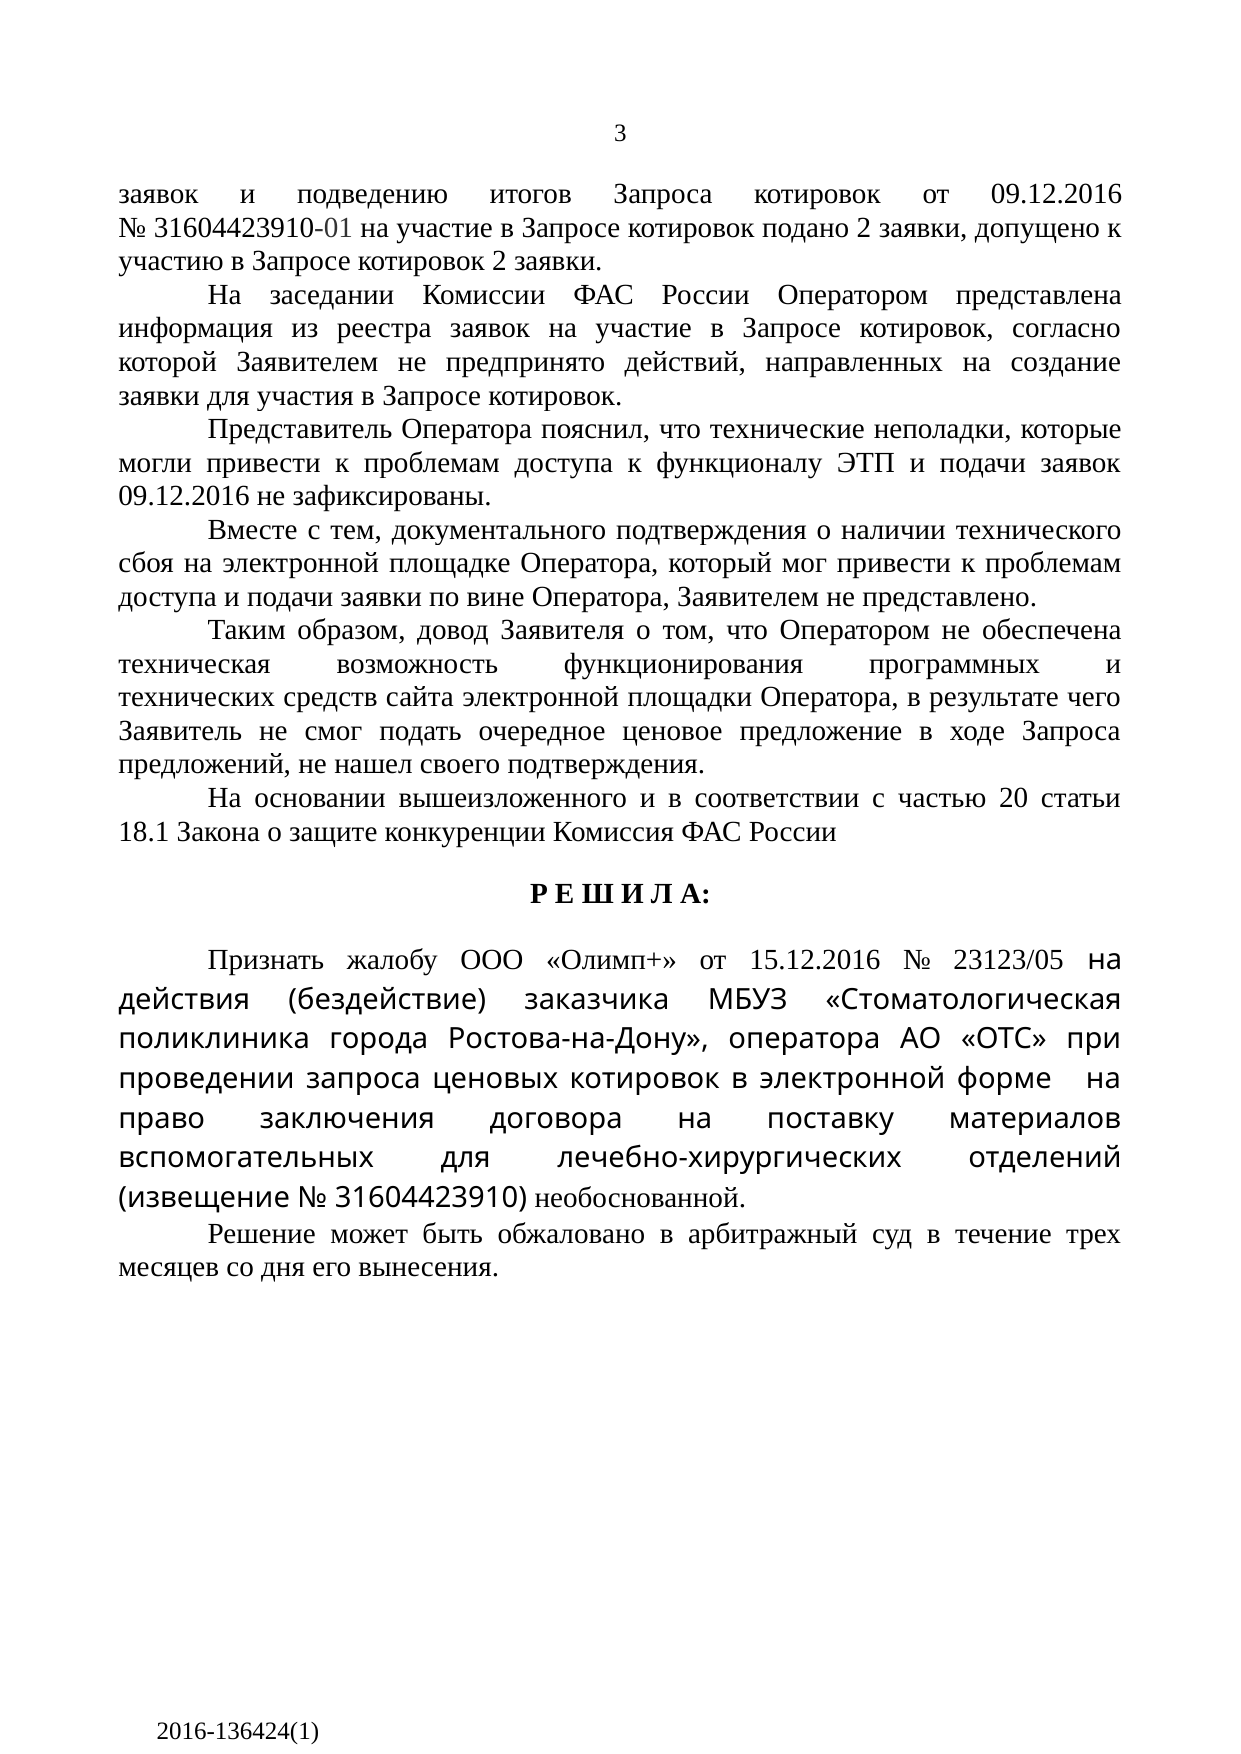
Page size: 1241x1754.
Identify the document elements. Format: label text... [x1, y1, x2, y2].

text Таким образом, довод Заявителя о том, что Оператором не обеспечена техническая возможность функционирования программных и технических средств сайта электронной площадки Оператора, в результате чего Заявитель не смог подать очередное ценовое предложение в ходе Запроса предложений, не нашел своего подтверждения. [118, 612, 1122, 780]
text Р Е Ш И Л А: [118, 876, 1122, 909]
text На основании вышеизложенного и в соответствии с частью 20 статьи 18.1 Закона о защите конкуренции Комиссия ФАС России [118, 780, 1122, 847]
text Решение может быть обжаловано в арбитражный суд в течение трех месяцев со дня его вынесения. [118, 1216, 1122, 1283]
text Признать жалобу ООО «Олимп+» от 15.12.2016 № 23123/05 на действия (бездействие) заказчика МБУЗ «Стоматологическая поликлиника города Ростова-на-Дону», оператора АО «ОТС» при проведении запроса ценовых котировок в электронной форме на право заключения договора на поставку материалов вспомогательных для лечебно-хирургических отделений (извещение № 31604423910) необоснованной. [118, 938, 1122, 1216]
text Вместе с тем, документального подтверждения о наличии технического сбоя на электронной площадке Оператора, который мог привести к проблемам доступа и подачи заявки по вине Оператора, Заявителем не представлено. [118, 512, 1122, 612]
text заявок и подведению итогов Запроса котировок от 09.12.2016 № 31604423910-01 на участие в Запросе котировок подано 2 заявки, допущено к участию в Запросе котировок 2 заявки. [118, 176, 1122, 277]
text На заседании Комиссии ФАС России Оператором представлена информация из реестра заявок на участие в Запросе котировок, согласно которой Заявителем не предпринято действий, направленных на создание заявки для участия в Запросе котировок. [118, 277, 1122, 411]
text Представитель Оператора пояснил, что технические неполадки, которые могли привести к проблемам доступа к функционалу ЭТП и подачи заявок 09.12.2016 не зафиксированы. [118, 411, 1122, 512]
